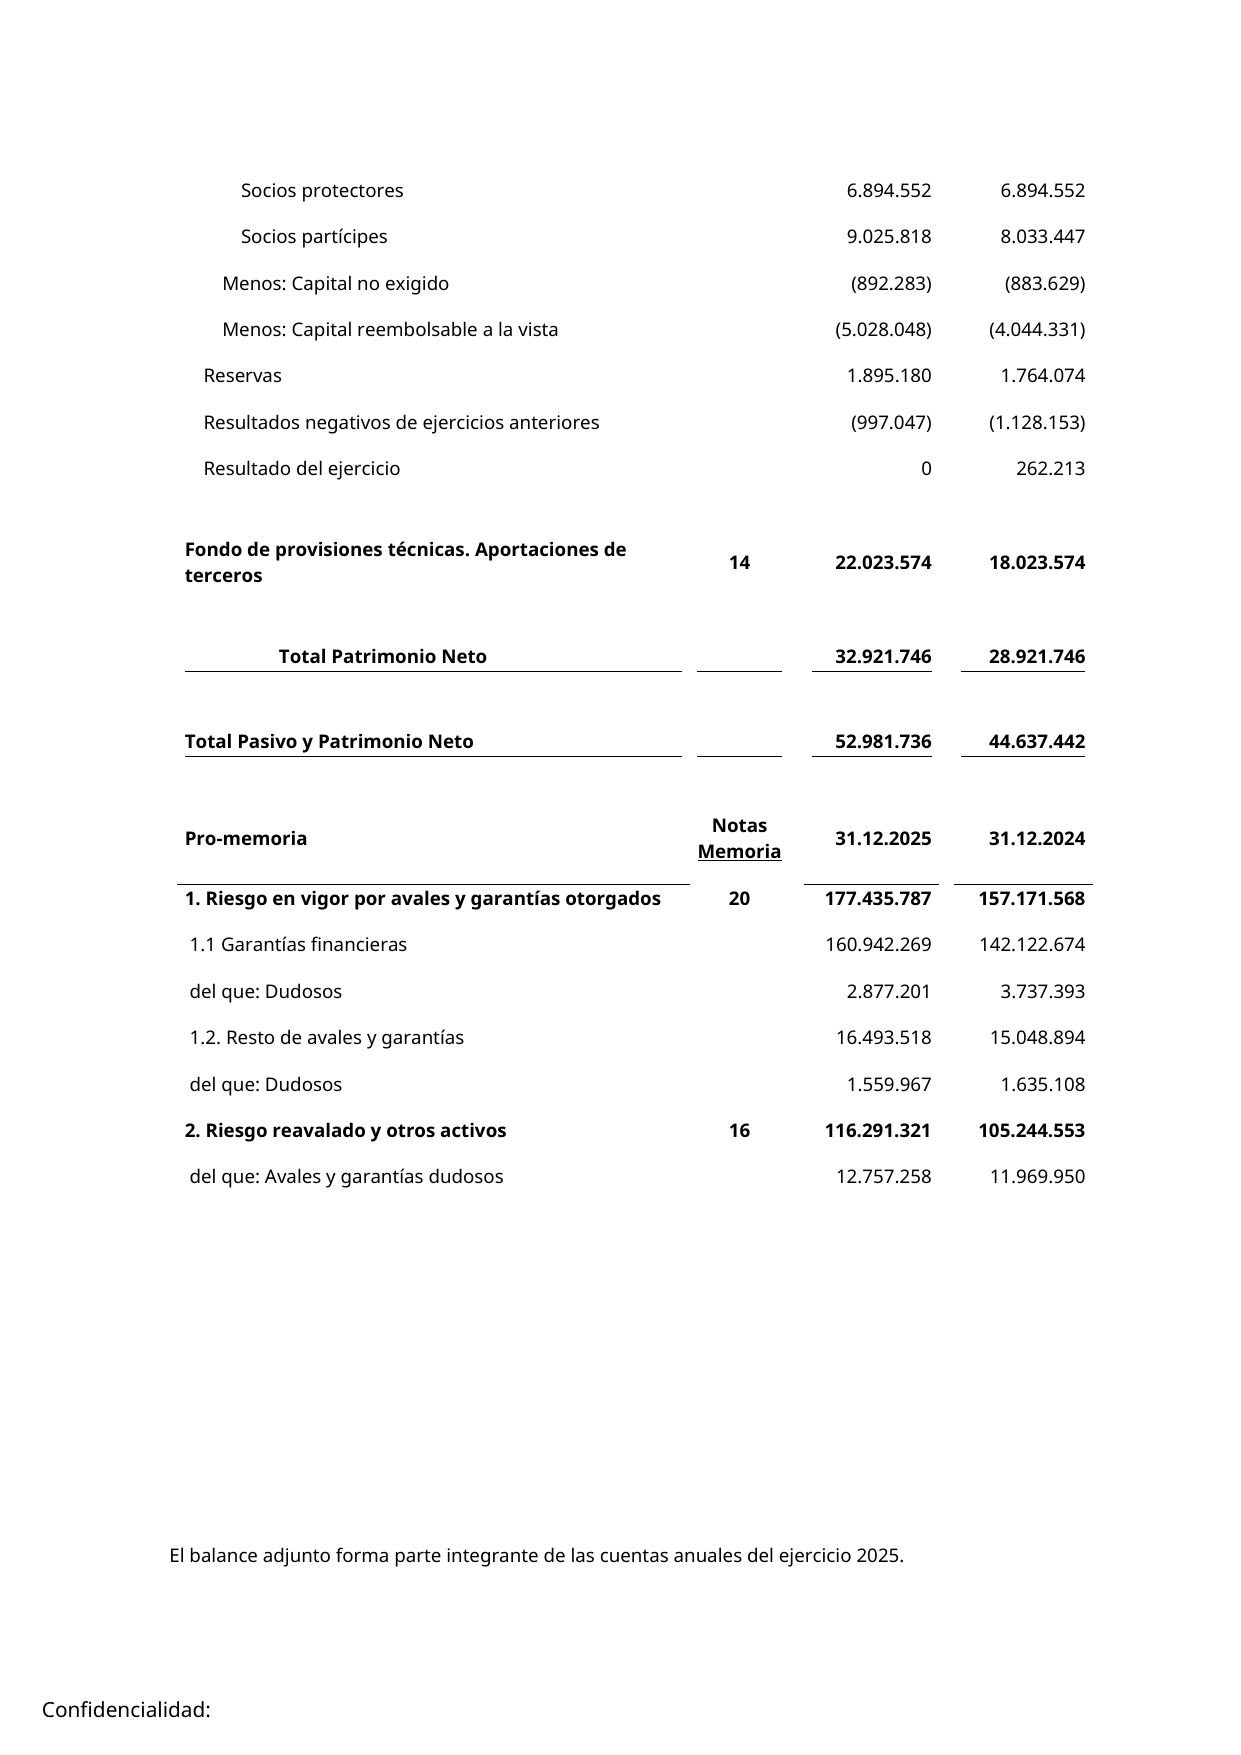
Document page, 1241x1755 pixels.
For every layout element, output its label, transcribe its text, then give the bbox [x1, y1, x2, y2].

table_cell [789, 224, 804, 270]
table_cell [939, 270, 954, 316]
table_cell [789, 1071, 804, 1117]
table_cell [789, 316, 804, 363]
table_cell [939, 409, 954, 455]
table_cell [939, 778, 954, 812]
table_cell [690, 177, 789, 223]
table_cell [939, 1117, 954, 1163]
table_cell 1.895.180 [804, 363, 939, 409]
table_cell [789, 1164, 804, 1210]
table_cell (4.044.331) [954, 316, 1093, 363]
text El balance adjunto forma parte integrante de las cuentas anuales del ejercicio 2025. [169, 1543, 904, 1568]
table_cell [939, 693, 954, 728]
table_cell [954, 778, 1093, 812]
table_cell 31.12.2025 [804, 813, 939, 884]
table_cell 2.877.201 [804, 978, 939, 1024]
table_cell [690, 1071, 789, 1117]
table_cell (1.128.153) [954, 409, 1093, 455]
table_cell [690, 728, 789, 777]
table_cell [939, 813, 954, 884]
table_cell 2. Riesgo reavalado y otros activos [177, 1117, 690, 1163]
table_cell [939, 1071, 954, 1117]
table_cell 1. Riesgo en vigor por avales y garantías otorgados [177, 885, 690, 932]
table_cell [789, 644, 804, 693]
table_cell [804, 609, 939, 643]
table_cell [804, 693, 939, 728]
table_cell [954, 502, 1093, 537]
table_cell [939, 728, 954, 777]
table_cell 1.559.967 [804, 1071, 939, 1117]
table_cell [939, 932, 954, 978]
table_cell 22.023.574 [804, 537, 939, 608]
table_cell Socios partícipes [177, 224, 690, 270]
table_cell [954, 609, 1093, 643]
table_cell [789, 884, 804, 932]
table_cell 16.493.518 [804, 1025, 939, 1071]
table_cell [804, 778, 939, 812]
table_cell [789, 537, 804, 608]
table_cell del que: Avales y garantías dudosos [177, 1164, 690, 1210]
table_cell [690, 644, 789, 693]
table_cell 177.435.787 [804, 885, 939, 932]
table_cell [177, 778, 690, 812]
table_cell Socios protectores [177, 177, 690, 223]
table_cell 16 [690, 1117, 789, 1163]
table_cell 20 [690, 884, 789, 932]
table_cell 32.921.746 [804, 644, 939, 693]
table_cell 11.969.950 [954, 1164, 1093, 1210]
table_cell [690, 270, 789, 316]
table_cell 3.737.393 [954, 978, 1093, 1024]
table_cell 1.2. Resto de avales y garantías [177, 1025, 690, 1071]
table_cell [690, 316, 789, 363]
table_cell 31.12.2024 [954, 813, 1093, 884]
table_cell [789, 609, 804, 643]
table_cell [789, 932, 804, 978]
table_cell Fondo de provisiones técnicas. Aportaciones de terceros [177, 537, 690, 608]
table_cell [690, 363, 789, 409]
table_cell [939, 644, 954, 693]
table_cell [939, 1164, 954, 1210]
table_cell 9.025.818 [804, 224, 939, 270]
table_cell 1.1 Garantías financieras [177, 932, 690, 978]
table_cell [789, 778, 804, 812]
table_cell [177, 609, 690, 643]
table_cell [690, 224, 789, 270]
table_cell [939, 1025, 954, 1071]
table_cell [939, 316, 954, 363]
table_cell Menos: Capital reembolsable a la vista [177, 316, 690, 363]
table_cell [690, 1164, 789, 1210]
table_cell [690, 693, 789, 728]
table_cell Resultado del ejercicio [177, 455, 690, 502]
table_cell 0 [804, 455, 939, 502]
table_cell 160.942.269 [804, 932, 939, 978]
table_cell [690, 778, 789, 812]
table_cell [690, 978, 789, 1024]
table_cell [804, 502, 939, 537]
table_cell Total Pasivo y Patrimonio Neto [177, 728, 690, 777]
table_cell [939, 363, 954, 409]
table_cell 28.921.746 [954, 644, 1093, 693]
table_cell [690, 1025, 789, 1071]
table_cell 8.033.447 [954, 224, 1093, 270]
table_cell del que: Dudosos [177, 1071, 690, 1117]
table_cell [939, 455, 954, 502]
table_cell 18.023.574 [954, 537, 1093, 608]
table_cell [789, 270, 804, 316]
table_cell 15.048.894 [954, 1025, 1093, 1071]
table_cell [690, 932, 789, 978]
table_cell [690, 502, 789, 537]
table_cell [789, 177, 804, 223]
table_cell [789, 1025, 804, 1071]
table_cell [789, 728, 804, 777]
table_cell [939, 502, 954, 537]
table_cell [177, 693, 690, 728]
table_cell [939, 609, 954, 643]
table_cell [789, 813, 804, 884]
table_cell [954, 693, 1093, 728]
table_cell 6.894.552 [954, 177, 1093, 223]
table_cell Pro-memoria [177, 813, 690, 884]
table_cell Resultados negativos de ejercicios anteriores [177, 409, 690, 455]
table_cell (892.283) [804, 270, 939, 316]
table_cell [789, 409, 804, 455]
table_cell [939, 224, 954, 270]
table_cell Notas Memoria [690, 813, 789, 884]
table_cell 262.213 [954, 455, 1093, 502]
table_cell (997.047) [804, 409, 939, 455]
table_cell 44.637.442 [954, 728, 1093, 777]
table_cell 1.764.074 [954, 363, 1093, 409]
table_cell [690, 409, 789, 455]
table_cell Reservas [177, 363, 690, 409]
table_cell 157.171.568 [954, 885, 1093, 932]
table_cell [690, 609, 789, 643]
table_cell 105.244.553 [954, 1117, 1093, 1163]
table_cell [789, 978, 804, 1024]
table_cell 52.981.736 [804, 728, 939, 777]
table_cell Menos: Capital no exigido [177, 270, 690, 316]
table_cell [939, 177, 954, 223]
table_cell (5.028.048) [804, 316, 939, 363]
table_cell 1.635.108 [954, 1071, 1093, 1117]
table_cell del que: Dudosos [177, 978, 690, 1024]
table_cell [789, 1117, 804, 1163]
table_cell [939, 537, 954, 608]
table_cell [939, 978, 954, 1024]
table_cell [789, 693, 804, 728]
table_cell [690, 455, 789, 502]
table_cell [939, 884, 954, 932]
table_cell (883.629) [954, 270, 1093, 316]
table_cell 12.757.258 [804, 1164, 939, 1210]
table_cell [789, 363, 804, 409]
table_cell 14 [690, 537, 789, 608]
table_cell 6.894.552 [804, 177, 939, 223]
table_cell 116.291.321 [804, 1117, 939, 1163]
table_cell [789, 455, 804, 502]
table_cell Total Patrimonio Neto [177, 644, 690, 693]
table_cell 142.122.674 [954, 932, 1093, 978]
table_cell [177, 502, 690, 537]
table_cell [789, 502, 804, 537]
